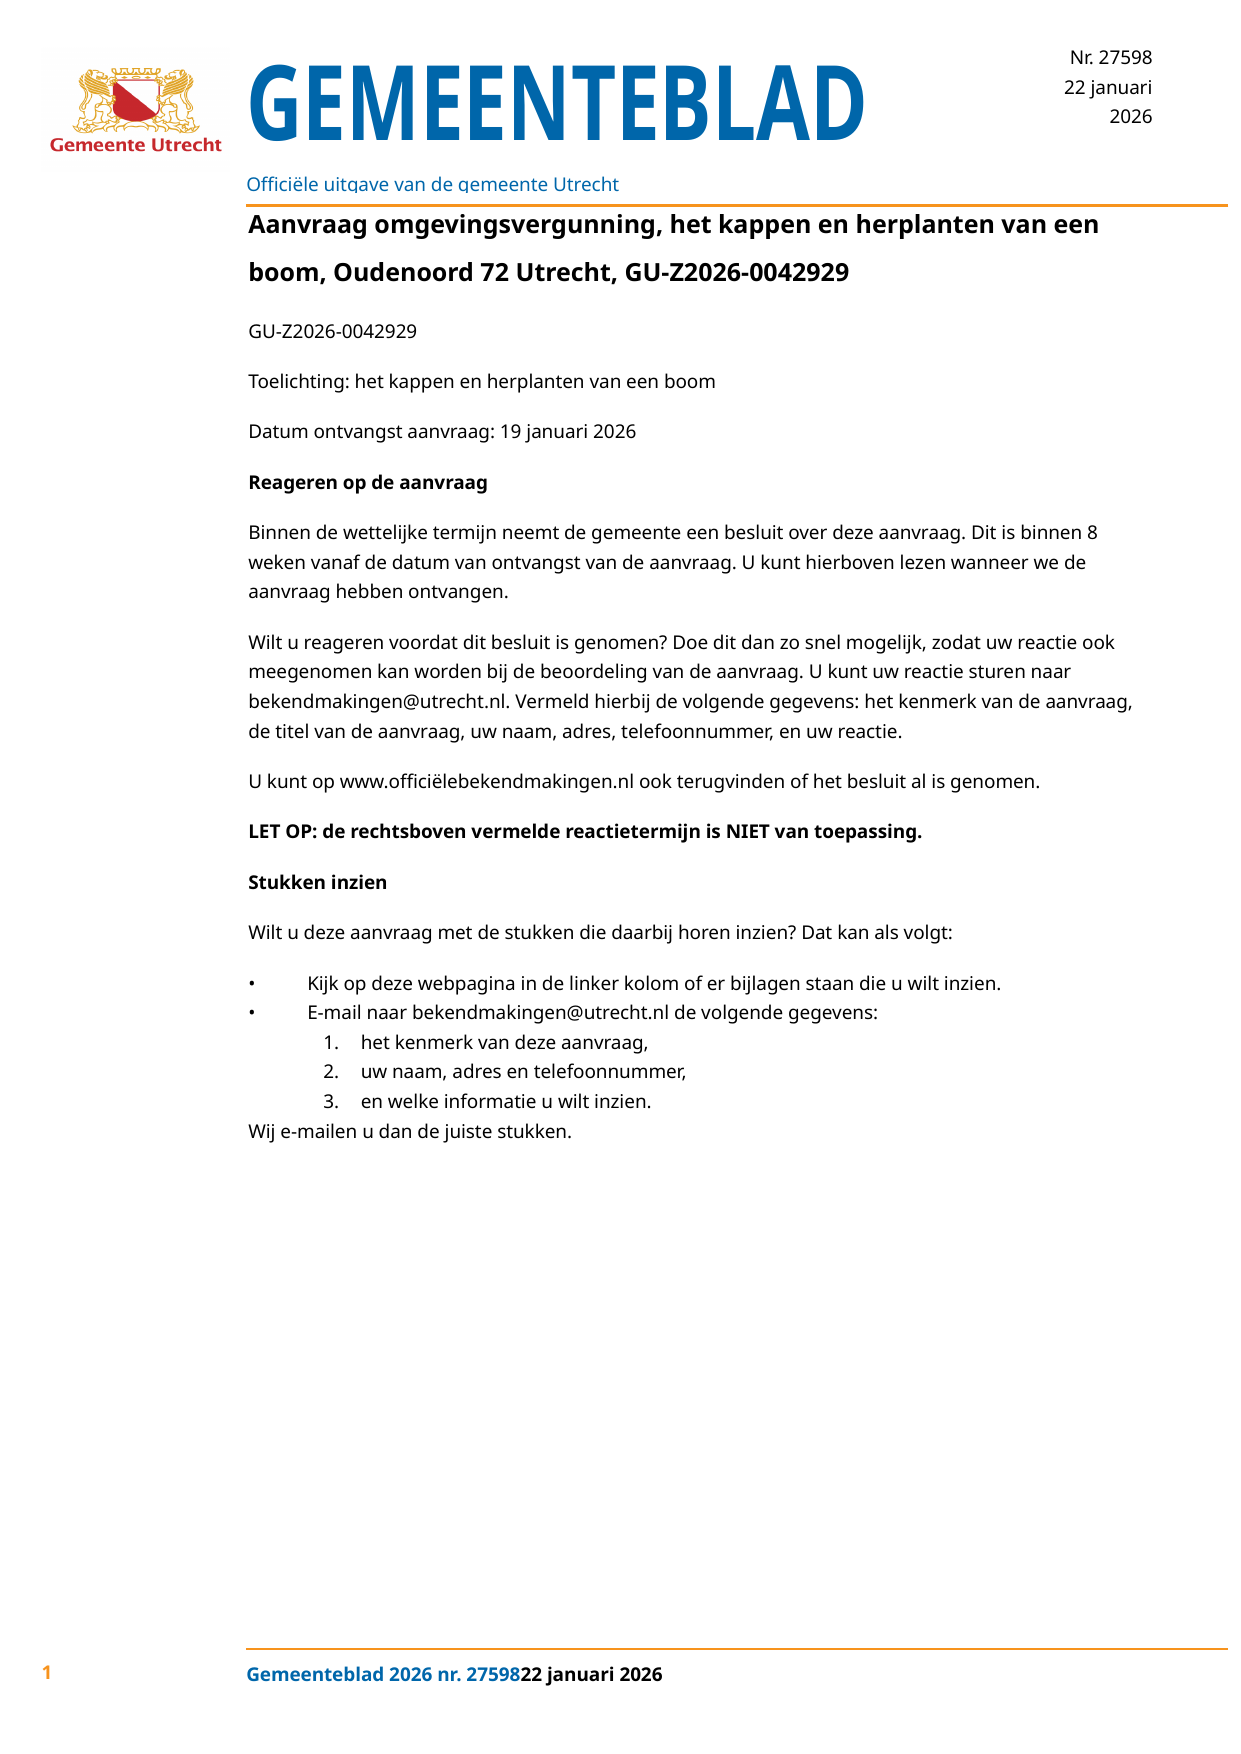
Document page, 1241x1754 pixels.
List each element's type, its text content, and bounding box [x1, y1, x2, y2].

text Wilt u reageren voordat dit besluit is genomen? Doe dit dan zo snel mogelijk, zodat uw reactie ook meegenomen kan worden bij de beoordeling van de aanvraag. U kunt uw reactie sturen naar bekendmakingen@utrecht.nl. Vermeld hierbij de volgende gegevens: het kenmerk van de aanvraag, de titel van de aanvraag, uw naam, adres, telefoonnummer, en uw reactie. [248, 629, 1152, 744]
text Aanvraag omgevingsvergunning, het kappen en herplanten van een boom, Oudenoord 72 Utrecht, GU-Z2026-0042929 [248, 207, 1152, 288]
list en welke informatie u wilt inzien. [323, 1088, 1152, 1114]
text Datum ontvangst aanvraag: 19 januari 2026 [248, 419, 1152, 444]
text LET OP: de rechtsboven vermelde reactietermijn is NIET van toepassing. [248, 819, 1152, 844]
text Toelichting: het kappen en herplanten van een boom [248, 368, 1152, 394]
list Kijk op deze webpagina in de linker kolom of er bijlagen staan die u wilt inzien. [248, 970, 1152, 996]
list uw naam, adres en telefoonnummer, [323, 1059, 1152, 1084]
text U kunt op www.officiëlebekendmakingen.nl ook terugvinden of het besluit al is genomen. [248, 768, 1152, 794]
list het kenmerk van deze aanvraag, [323, 1029, 1152, 1055]
text Wilt u deze aanvraag met de stukken die daarbij horen inzien? Dat kan als volgt: [248, 919, 1152, 945]
list E-mail naar bekendmakingen@utrecht.nl de volgende gegevens: [248, 999, 1152, 1025]
text Reageren op de aanvraag [248, 469, 1152, 495]
picture [41, 47, 231, 172]
text Binnen de wettelijke termijn neemt de gemeente een besluit over deze aanvraag. Dit is binnen 8 weken vanaf de datum van ontvangst van de aanvraag. U kunt hierboven lezen wanneer we de aanvraag hebben ontvangen. [248, 519, 1152, 604]
text Stukken inzien [248, 869, 1152, 895]
text GU-Z2026-0042929 [248, 318, 1152, 344]
text Wij e-mailen u dan de juiste stukken. [248, 1118, 1152, 1144]
